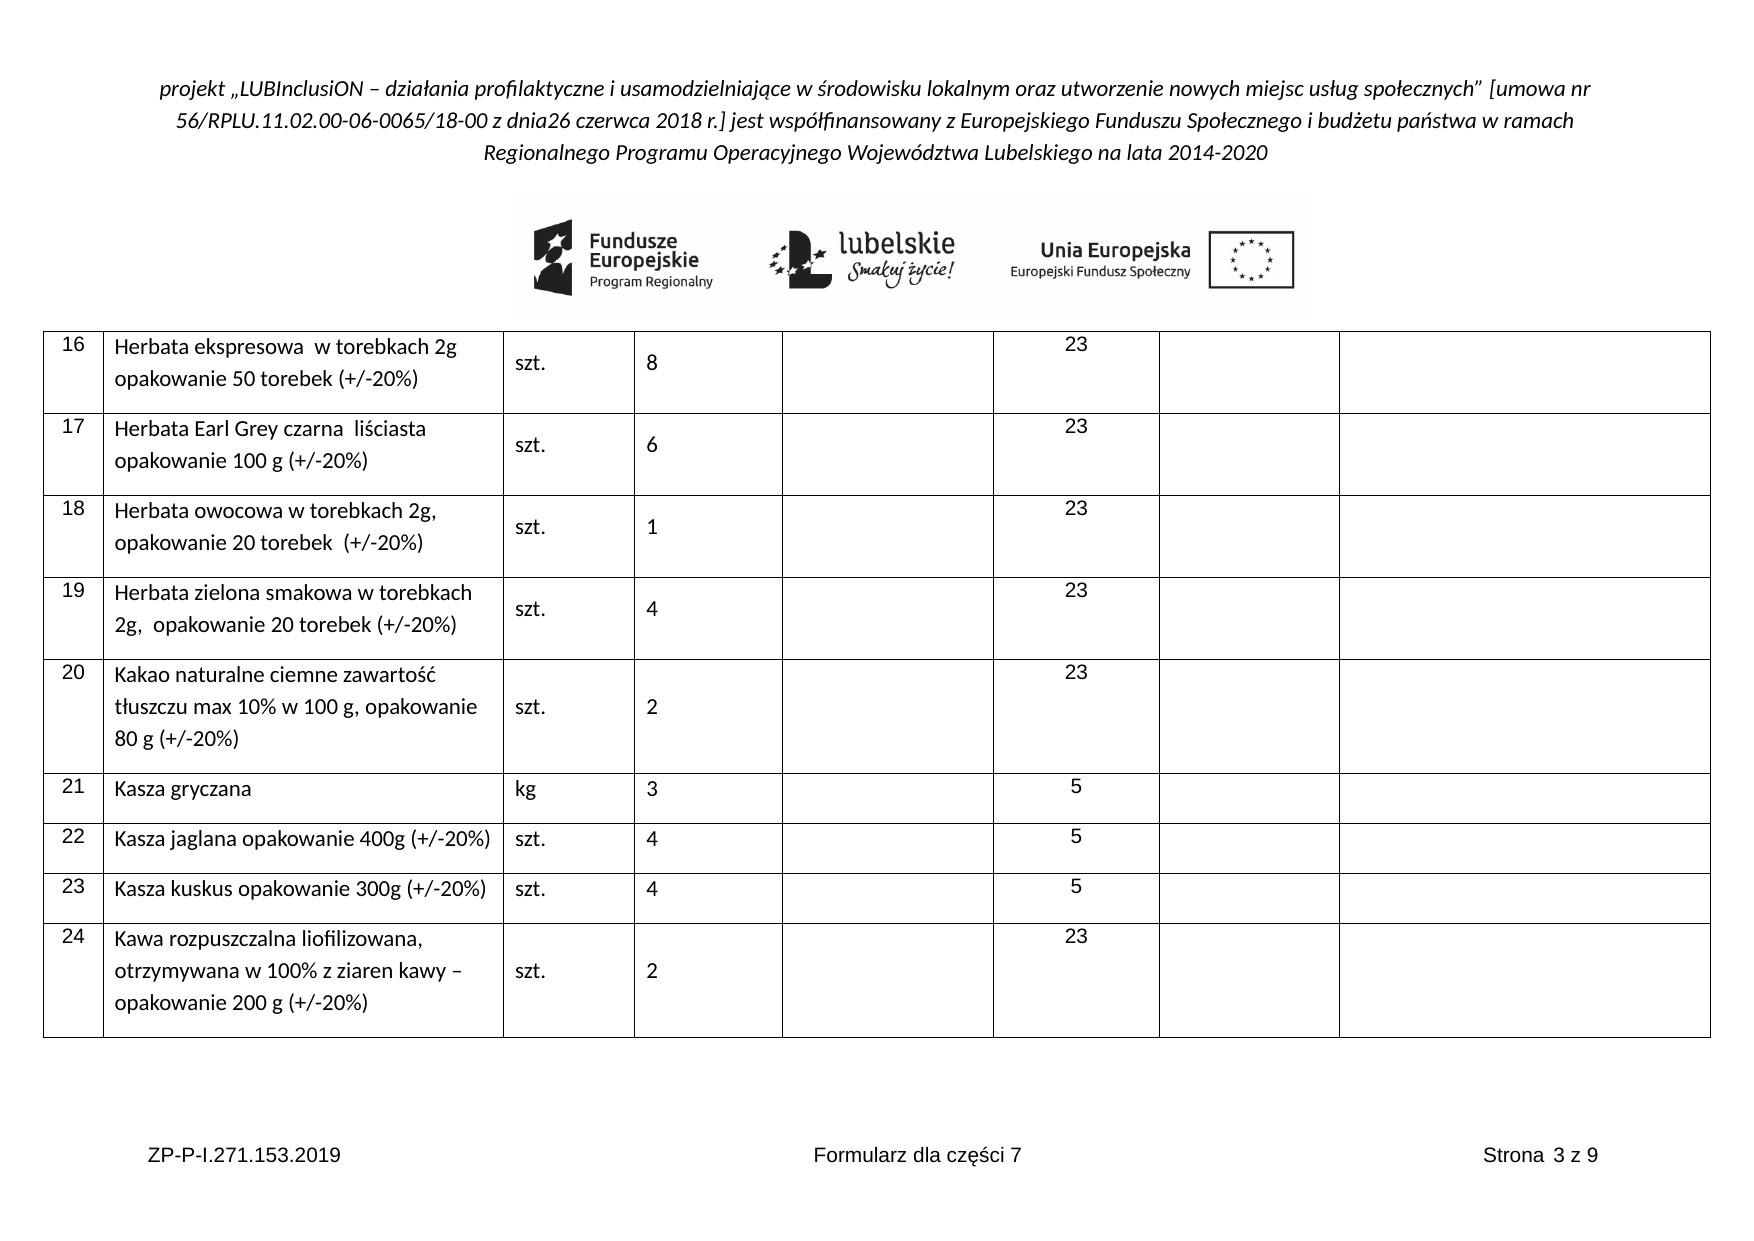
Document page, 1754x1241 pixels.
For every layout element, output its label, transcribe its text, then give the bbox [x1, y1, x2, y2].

table_cell szt. [504, 824, 634, 873]
table_cell [1160, 924, 1339, 1037]
table_cell szt. [504, 496, 634, 577]
table_cell [1160, 496, 1339, 577]
table_cell 4 [635, 578, 782, 659]
table_cell 21 [44, 774, 103, 823]
table_cell [1340, 774, 1710, 823]
table_cell [1340, 578, 1710, 659]
table_cell [783, 774, 993, 823]
table_cell [783, 578, 993, 659]
table_cell 5 [994, 874, 1159, 923]
table_cell 23 [994, 924, 1159, 1037]
table_cell Herbata zielona smakowa w torebkach 2g, opakowanie 20 torebek (+/-20%) [104, 578, 503, 659]
table_cell Kasza kuskus opakowanie 300g (+/-20%) [104, 874, 503, 923]
table_cell szt. [504, 578, 634, 659]
table_cell [1340, 496, 1710, 577]
table_cell [1160, 332, 1339, 413]
table_cell [1340, 414, 1710, 495]
table_cell [783, 414, 993, 495]
table_cell [1160, 824, 1339, 873]
table_cell Kakao naturalne ciemne zawartość tłuszczu max 10% w 100 g, opakowanie 80 g (+/-20%) [104, 660, 503, 773]
table_cell Kasza gryczana [104, 774, 503, 823]
table_cell 24 [44, 924, 103, 1037]
table_cell 8 [635, 332, 782, 413]
table_cell [1340, 660, 1710, 773]
table_cell 17 [44, 414, 103, 495]
table_cell [1160, 774, 1339, 823]
table_cell Kawa rozpuszczalna liofilizowana, otrzymywana w 100% z ziaren kawy – opakowanie 200 g (+/-20%) [104, 924, 503, 1037]
table_cell [1160, 874, 1339, 923]
table_cell 6 [635, 414, 782, 495]
table_cell szt. [504, 414, 634, 495]
table_cell 23 [994, 332, 1159, 413]
table_cell szt. [504, 332, 634, 413]
table_cell [1160, 578, 1339, 659]
table_cell 4 [635, 824, 782, 873]
table_cell [783, 874, 993, 923]
table_cell 23 [994, 660, 1159, 773]
table_cell [1160, 414, 1339, 495]
table_cell Herbata ekspresowa w torebkach 2g opakowanie 50 torebek (+/-20%) [104, 332, 503, 413]
table_cell 1 [635, 496, 782, 577]
table_cell Herbata owocowa w torebkach 2g, opakowanie 20 torebek (+/-20%) [104, 496, 503, 577]
table_cell [1160, 660, 1339, 773]
table_cell szt. [504, 660, 634, 773]
table_cell [1340, 924, 1710, 1037]
table_cell 23 [994, 578, 1159, 659]
table_cell [1340, 824, 1710, 873]
table_cell 23 [44, 874, 103, 923]
table_cell 23 [994, 496, 1159, 577]
table_cell [783, 924, 993, 1037]
table_cell 18 [44, 496, 103, 577]
table_cell 19 [44, 578, 103, 659]
table_cell Kasza jaglana opakowanie 400g (+/-20%) [104, 824, 503, 873]
table_cell 20 [44, 660, 103, 773]
picture [513, 192, 1314, 322]
table_cell kg [504, 774, 634, 823]
table_cell 5 [994, 774, 1159, 823]
table_cell 22 [44, 824, 103, 873]
table_cell [783, 332, 993, 413]
table_cell szt. [504, 924, 634, 1037]
table_cell 2 [635, 660, 782, 773]
table_cell 16 [44, 332, 103, 413]
table_cell [1340, 874, 1710, 923]
table_cell [783, 824, 993, 873]
table_cell [783, 660, 993, 773]
table_cell 2 [635, 924, 782, 1037]
table_cell 4 [635, 874, 782, 923]
table_cell Herbata Earl Grey czarna liściasta opakowanie 100 g (+/-20%) [104, 414, 503, 495]
table_cell szt. [504, 874, 634, 923]
table_cell [783, 496, 993, 577]
table_cell 3 [635, 774, 782, 823]
table_cell 5 [994, 824, 1159, 873]
table_cell 23 [994, 414, 1159, 495]
table_cell [1340, 332, 1710, 413]
